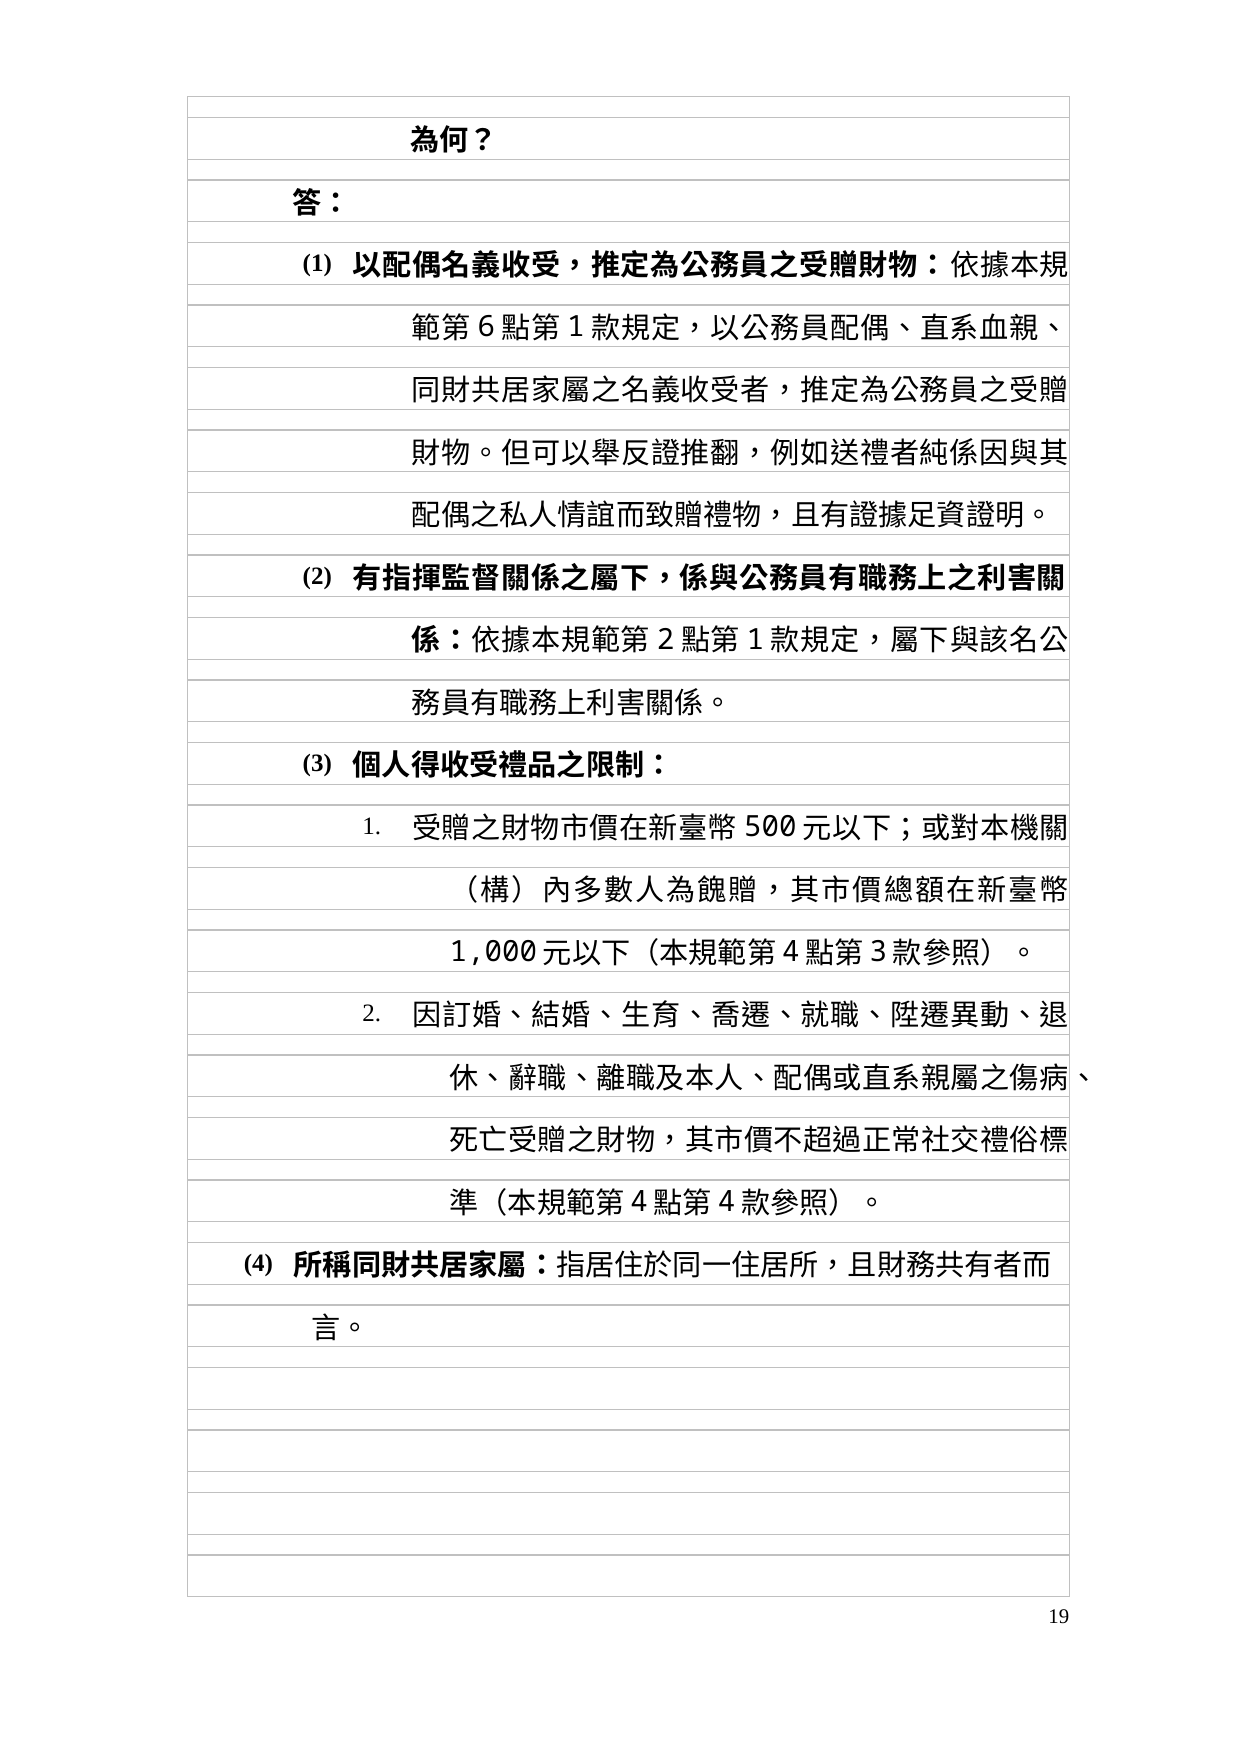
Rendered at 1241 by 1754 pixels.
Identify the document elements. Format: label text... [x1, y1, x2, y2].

list [362, 785, 1069, 804]
list 同財共居家屬之名義收受者，推定為公務員之受贈 [302, 368, 1069, 409]
text 答： [188, 181, 1069, 221]
list [302, 347, 1069, 367]
list 因訂婚、結婚、生育、喬遷、就職、陞遷異動、退休、辭職、離職及本人、配偶或直系親屬之傷病、死亡受贈之財物，其市價不超過正常社交禮俗標準（本規範第4點第4款參照）。 [362, 1181, 1069, 1221]
list 問：公務員利用其配偶之名義收受與有指揮監督關係屬下之禮品，是否為本規範所允許？所謂同財共居家屬意義為何？ [188, 97, 1069, 117]
text [293, 1285, 1069, 1304]
list 因訂婚、結婚、生育、喬遷、就職、陞遷異動、退休、辭職、離職及本人、配偶或直系親屬之傷病、死亡受贈之財物，其市價不超過正常社交禮俗標準（本規範第4點第4款參照）。 [362, 1160, 1069, 1179]
list 以配偶名義收受，推定為公務員之受贈財物：依據本規 [302, 243, 1069, 284]
list [302, 472, 1069, 492]
list [362, 847, 1069, 867]
list 因訂婚、結婚、生育、喬遷、就職、陞遷異動、退休、辭職、離職及本人、配偶或直系親屬之傷病、死亡受贈之財物，其市價不超過正常社交禮俗標準（本規範第4點第4款參照）。 [362, 993, 1069, 1034]
list 務員有職務上利害關係。 [302, 681, 1069, 721]
list [302, 535, 1069, 554]
list 範第6點第1款規定，以公務員配偶、直系血親、 [302, 306, 1069, 346]
text 言。 [293, 1306, 1069, 1346]
list [302, 660, 1069, 679]
list [243, 1222, 1069, 1242]
list 1,000元以下（本規範第4點第3款參照）。 [362, 931, 1069, 971]
list 配偶之私人情誼而致贈禮物，且有證據足資證明。 [302, 493, 1069, 534]
list [302, 597, 1069, 617]
list 因訂婚、結婚、生育、喬遷、就職、陞遷異動、退休、辭職、離職及本人、配偶或直系親屬之傷病、死亡受贈之財物，其市價不超過正常社交禮俗標準（本規範第4點第4款參照）。 [362, 1097, 1069, 1117]
list [362, 910, 1069, 929]
list 因訂婚、結婚、生育、喬遷、就職、陞遷異動、退休、辭職、離職及本人、配偶或直系親屬之傷病、死亡受贈之財物，其市價不超過正常社交禮俗標準（本規範第4點第4款參照）。 [362, 1056, 1069, 1096]
list 因訂婚、結婚、生育、喬遷、就職、陞遷異動、退休、辭職、離職及本人、配偶或直系親屬之傷病、死亡受贈之財物，其市價不超過正常社交禮俗標準（本規範第4點第4款參照）。 [362, 1118, 1069, 1159]
list [302, 222, 1069, 242]
text [188, 160, 1069, 179]
list 因訂婚、結婚、生育、喬遷、就職、陞遷異動、退休、辭職、離職及本人、配偶或直系親屬之傷病、死亡受贈之財物，其市價不超過正常社交禮俗標準（本規範第4點第4款參照）。 [362, 1035, 1069, 1054]
list （構）內多數人為餽贈，其市價總額在新臺幣 [362, 868, 1069, 909]
list 財物。但可以舉反證推翻，例如送禮者純係因與其 [302, 431, 1069, 471]
list 個人得收受禮品之限制： [302, 743, 1069, 784]
list [302, 722, 1069, 742]
list [302, 410, 1069, 429]
list 因訂婚、結婚、生育、喬遷、就職、陞遷異動、退休、辭職、離職及本人、配偶或直系親屬之傷病、死亡受贈之財物，其市價不超過正常社交禮俗標準（本規範第4點第4款參照）。 [362, 972, 1069, 992]
list [302, 285, 1069, 304]
list 係：依據本規範第2點第1款規定，屬下與該名公 [302, 618, 1069, 659]
list 有指揮監督關係之屬下，係與公務員有職務上之利害關 [302, 556, 1069, 596]
list 問：公務員利用其配偶之名義收受與有指揮監督關係屬下之禮品，是否為本規範所允許？所謂同財共居家屬意義為何？ [188, 118, 1069, 159]
list 受贈之財物市價在新臺幣500元以下；或對本機關 [362, 806, 1069, 846]
list 所稱同財共居家屬：指居住於同一住居所，且財務共有者而 [243, 1243, 1069, 1284]
